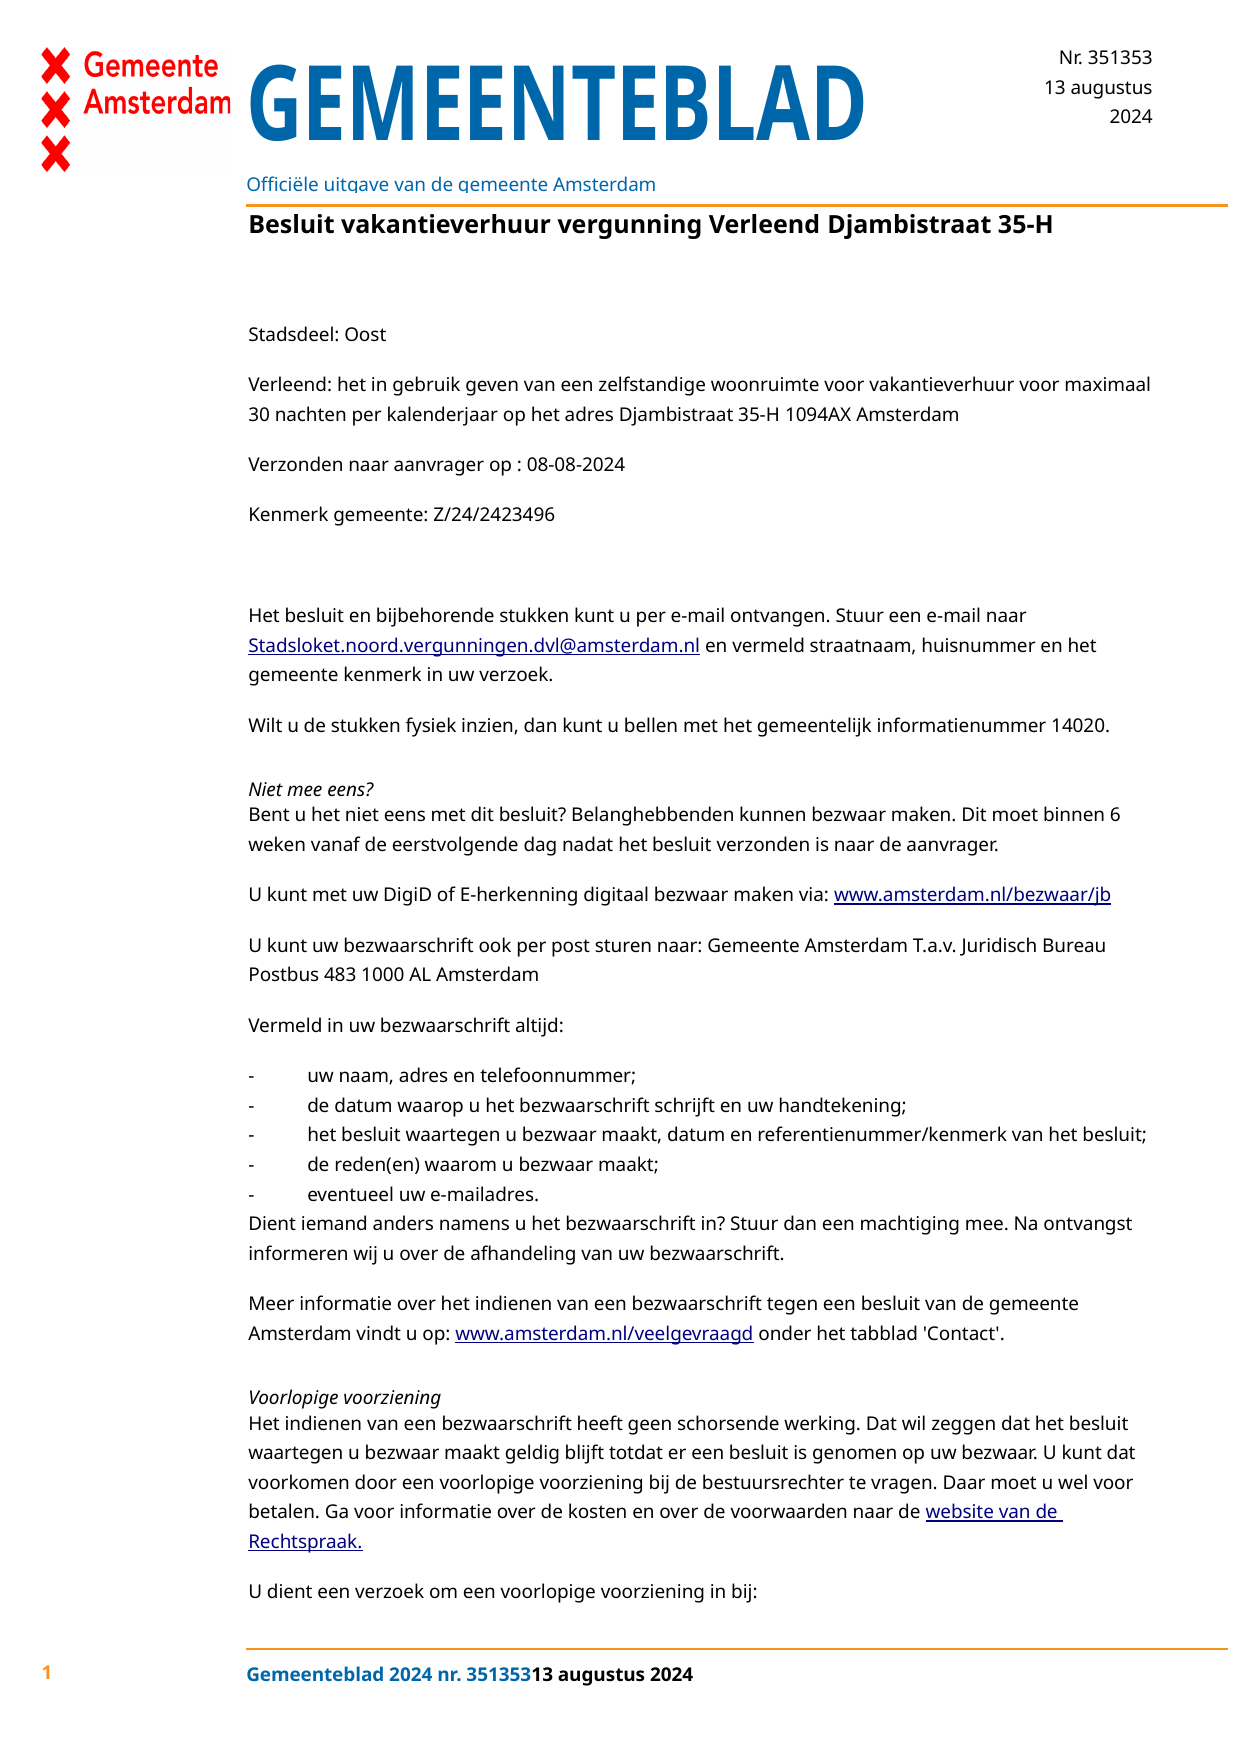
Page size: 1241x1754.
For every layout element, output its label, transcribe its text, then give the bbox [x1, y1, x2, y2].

list de reden(en) waarom u bezwaar maakt; [248, 1151, 1152, 1177]
text Meer informatie over het indienen van een bezwaarschrift tegen een besluit van de gemeente Amsterdam vindt u op: www.amsterdam.nl/veelgevraagd onder het tabblad 'Contact'. [248, 1290, 1152, 1346]
text Dient iemand anders namens u het bezwaarschrift in? Stuur dan een machtiging mee. Na ontvangst informeren wij u over de afhandeling van uw bezwaarschrift. [248, 1210, 1152, 1266]
text Vermeld in uw bezwaarschrift altijd: [248, 1012, 1152, 1038]
list uw naam, adres en telefoonnummer; [248, 1062, 1152, 1088]
text Het besluit en bijbehorende stukken kunt u per e-mail ontvangen. Stuur een e-mail naar Stadsloket.noord.vergunningen.dvl@amsterdam.nl en vermeld straatnaam, huisnummer en het gemeente kenmerk in uw verzoek. [248, 602, 1152, 687]
picture [41, 47, 231, 172]
list de datum waarop u het bezwaarschrift schrijft en uw handtekening; [248, 1092, 1152, 1118]
text Besluit vakantieverhuur vergunning Verleend Djambistraat 35-H [248, 207, 1152, 241]
text Het indienen van een bezwaarschrift heeft geen schorsende werking. Dat wil zeggen dat het besluit waartegen u bezwaar maakt geldig blijft totdat er een besluit is genomen op uw bezwaar. U kunt dat voorkomen door een voorlopige voorziening bij de bestuursrechter te vragen. Daar moet u wel voor betalen. Ga voor informatie over de kosten en over de voorwaarden naar de website van de Rechtspraak. [248, 1410, 1152, 1554]
text Wilt u de stukken fysiek inzien, dan kunt u bellen met het gemeentelijk informatienummer 14020. [248, 712, 1152, 738]
text Bent u het niet eens met dit besluit? Belanghebbenden kunnen bezwaar maken. Dit moet binnen 6 weken vanaf de eerstvolgende dag nadat het besluit verzonden is naar de aanvrager. [248, 802, 1152, 857]
text U kunt met uw DigiD of E-herkenning digitaal bezwaar maken via: www.amsterdam.nl/bezwaar/jb [248, 882, 1152, 907]
text Verleend: het in gebruik geven van een zelfstandige woonruimte voor vakantieverhuur voor maximaal 30 nachten per kalenderjaar op het adres Djambistraat 35-H 1094AX Amsterdam [248, 371, 1152, 426]
list het besluit waartegen u bezwaar maakt, datum en referentienummer/kenmerk van het besluit; [248, 1122, 1152, 1147]
text U kunt uw bezwaarschrift ook per post sturen naar: Gemeente Amsterdam T.a.v. Juridisch Bureau Postbus 483 1000 AL Amsterdam [248, 932, 1152, 987]
text Kenmerk gemeente: Z/24/2423496 [248, 502, 1152, 527]
text Voorlopige voorziening [248, 1384, 1152, 1410]
text U dient een verzoek om een voorlopige voorziening in bij: [248, 1578, 1152, 1604]
list eventueel uw e-mailadres. [248, 1181, 1152, 1207]
text Verzonden naar aanvrager op : 08-08-2024 [248, 451, 1152, 477]
text Niet mee eens? [248, 776, 1152, 802]
text Stadsdeel: Oost [248, 321, 1152, 346]
